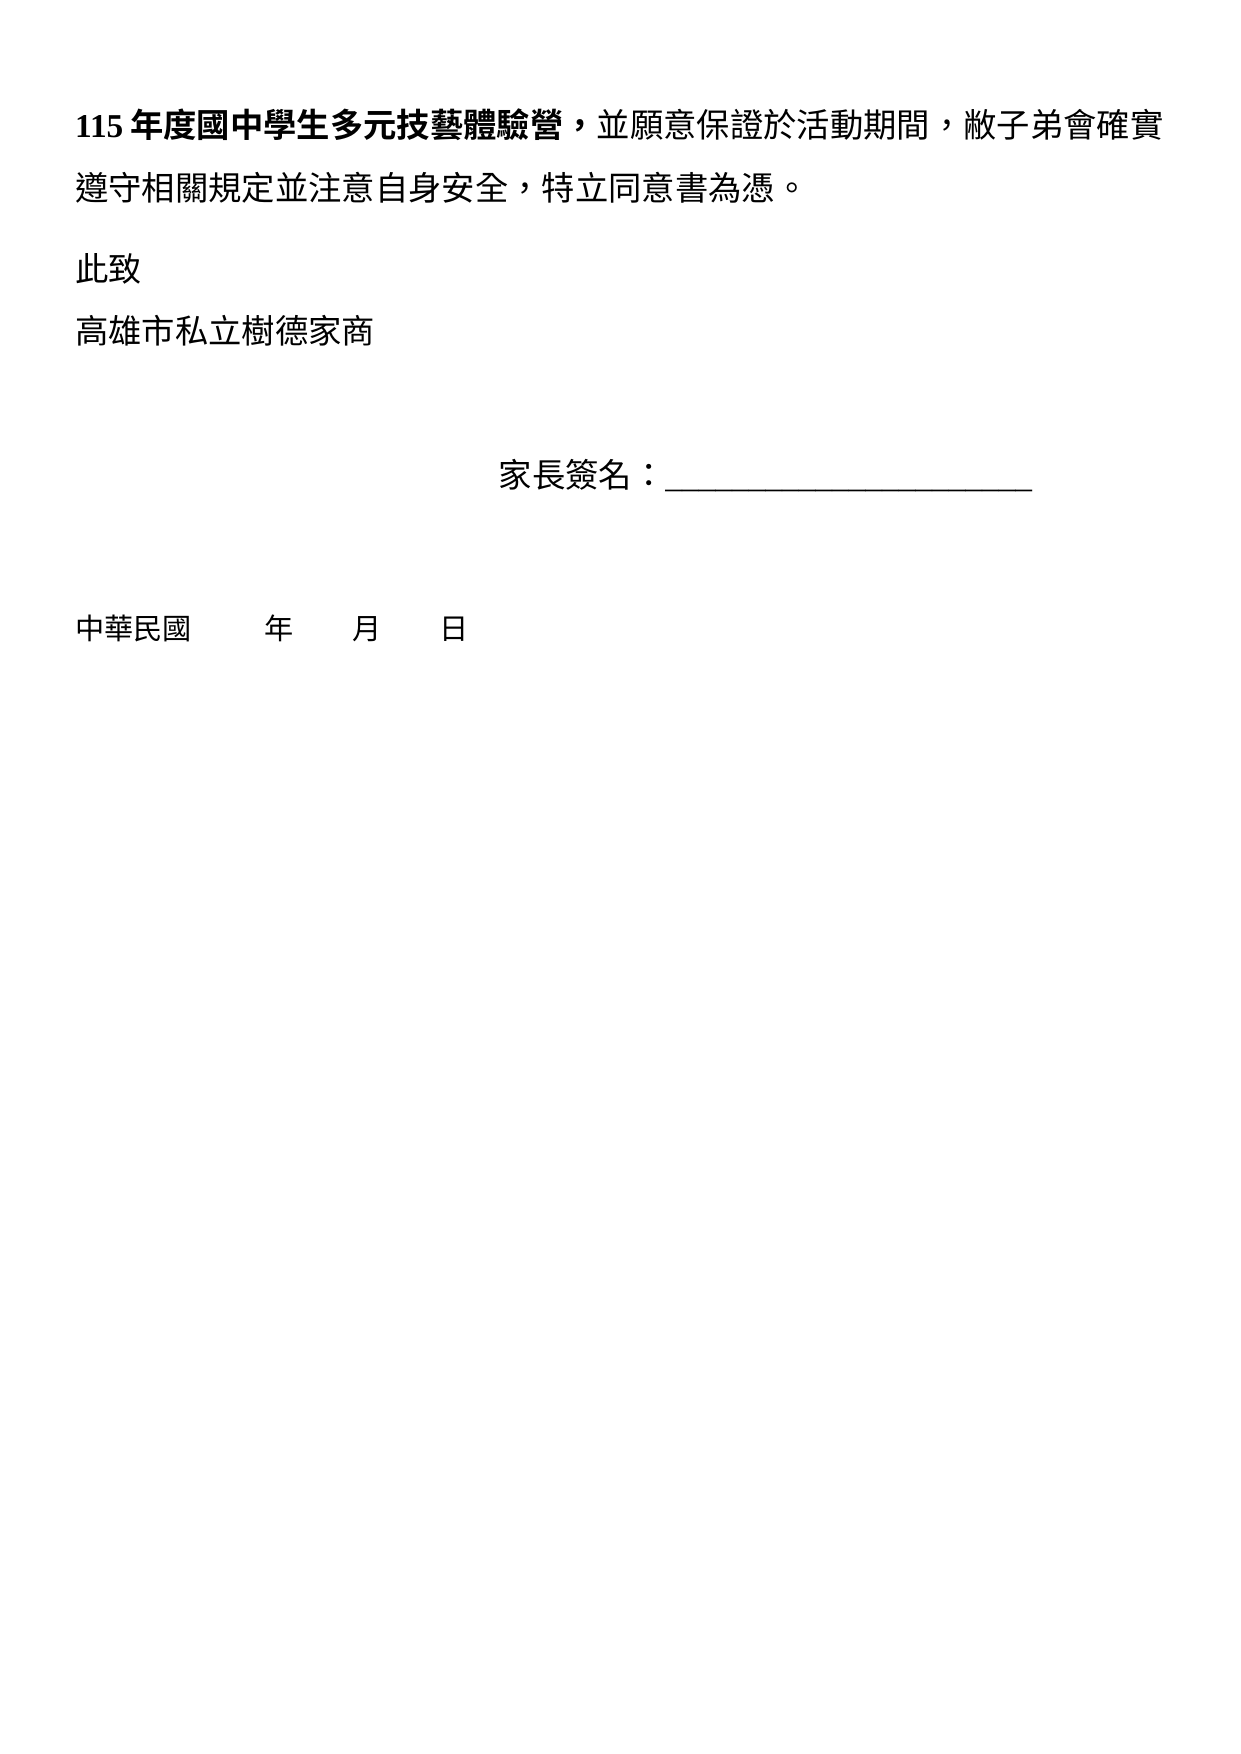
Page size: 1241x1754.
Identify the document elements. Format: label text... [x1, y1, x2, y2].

text 家長簽名：______________________ [75, 454, 1032, 496]
text 115年度國中學生多元技藝體驗營，並願意保證於活動期間，敝子弟會確實遵守相關規定並注意自身安全，特立同意書為憑。 [75, 81, 1165, 206]
text 高雄市私立樹德家商 [75, 287, 1165, 350]
text 此致 [75, 225, 1165, 287]
text 中華民國 年 月 日 [75, 612, 1077, 646]
